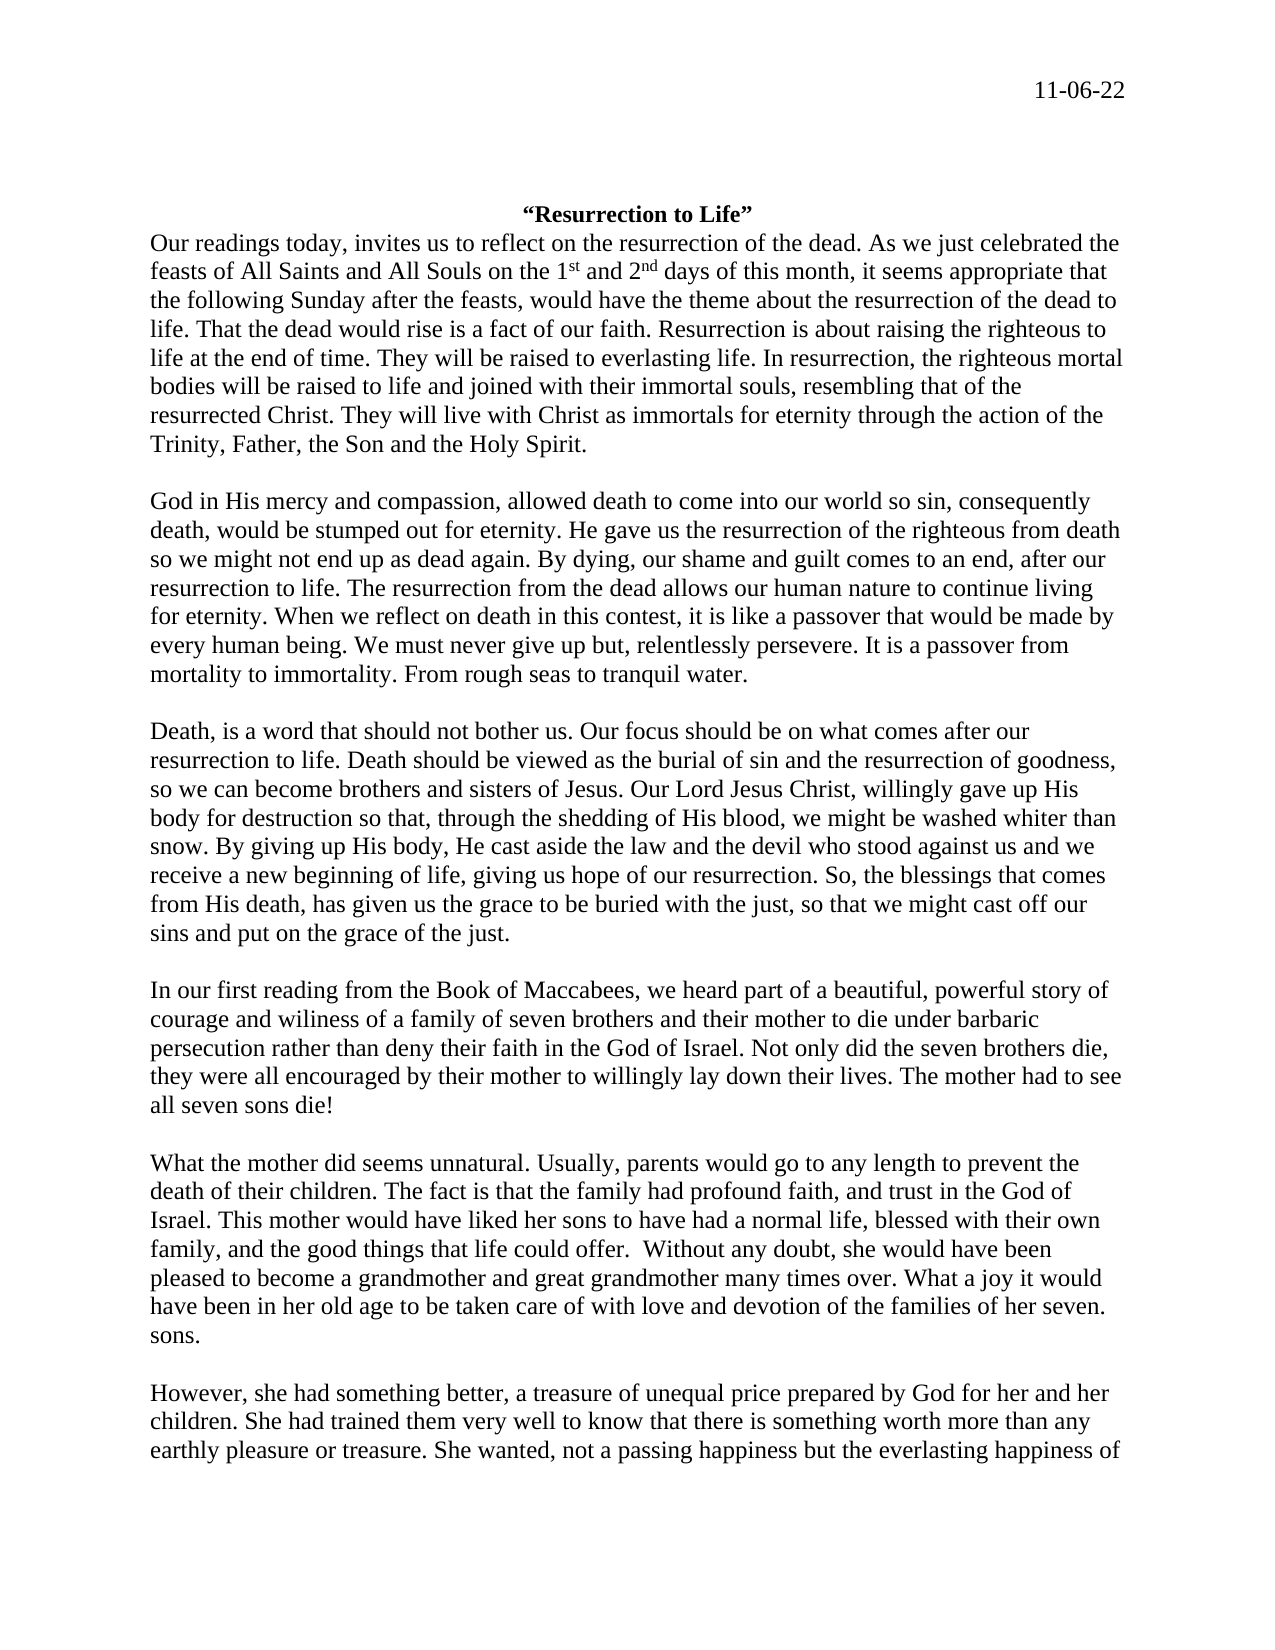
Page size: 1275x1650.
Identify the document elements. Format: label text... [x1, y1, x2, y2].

subtitle “Resurrection to Life” [150, 200, 1125, 228]
text Death, is a word that should not bother us. Our focus should be on what comes after our resurrection to life. Death should be viewed as the burial of sin and the resurrection of goodness, so we can become brothers and sisters of Jesus. Our Lord Jesus Christ, willingly gave up His body for destruction so that, through the shedding of His blood, we might be washed whiter than snow. By giving up His body, He cast aside the law and the devil who stood against us and we receive a new beginning of life, giving us hope of our resurrection. So, the blessings that comes from His death, has given us the grace to be buried with the just, so that we might cast off our sins and put on the grace of the just. [150, 716, 1125, 946]
text However, she had something better, a treasure of unequal price prepared by God for her and her children. She had trained them very well to know that there is something worth more than any earthly pleasure or treasure. She wanted, not a passing happiness but the everlasting happiness of [150, 1378, 1125, 1464]
text God in His mercy and compassion, allowed death to come into our world so sin, consequently death, would be stumped out for eternity. He gave us the resurrection of the righteous from death so we might not end up as dead again. By dying, our shame and guilt comes to an end, after our resurrection to life. The resurrection from the dead allows our human nature to continue living for eternity. When we reflect on death in this contest, it is like a passover that would be made by every human being. We must never give up but, relentlessly persevere. It is a passover from mortality to immortality. From rough seas to tranquil water. [150, 486, 1125, 688]
text Our readings today, invites us to reflect on the resurrection of the dead. As we just celebrated the feasts of All Saints and All Souls on the 1st and 2nd days of this month, it seems appropriate that the following Sunday after the feasts, would have the theme about the resurrection of the dead to life. That the dead would rise is a fact of our faith. Resurrection is about raising the righteous to life at the end of time. They will be raised to everlasting life. In resurrection, the righteous mortal bodies will be raised to life and joined with their immortal souls, resembling that of the resurrected Christ. They will live with Christ as immortals for eternity through the action of the Trinity, Father, the Son and the Holy Spirit. [150, 228, 1125, 458]
text What the mother did seems unnatural. Usually, parents would go to any length to prevent the death of their children. The fact is that the family had profound faith, and trust in the God of Israel. This mother would have liked her sons to have had a normal life, blessed with their own family, and the good things that life could offer. Without any doubt, she would have been pleased to become a grandmother and great grandmother many times over. What a joy it would have been in her old age to be taken care of with love and devotion of the families of her seven. sons. [150, 1148, 1125, 1349]
text In our first reading from the Book of Maccabees, we heard part of a beautiful, powerful story of courage and wiliness of a family of seven brothers and their mother to die under barbaric persecution rather than deny their faith in the God of Israel. Not only did the seven brothers die, they were all encouraged by their mother to willingly lay down their lives. The mother had to see all seven sons die! [150, 975, 1125, 1119]
